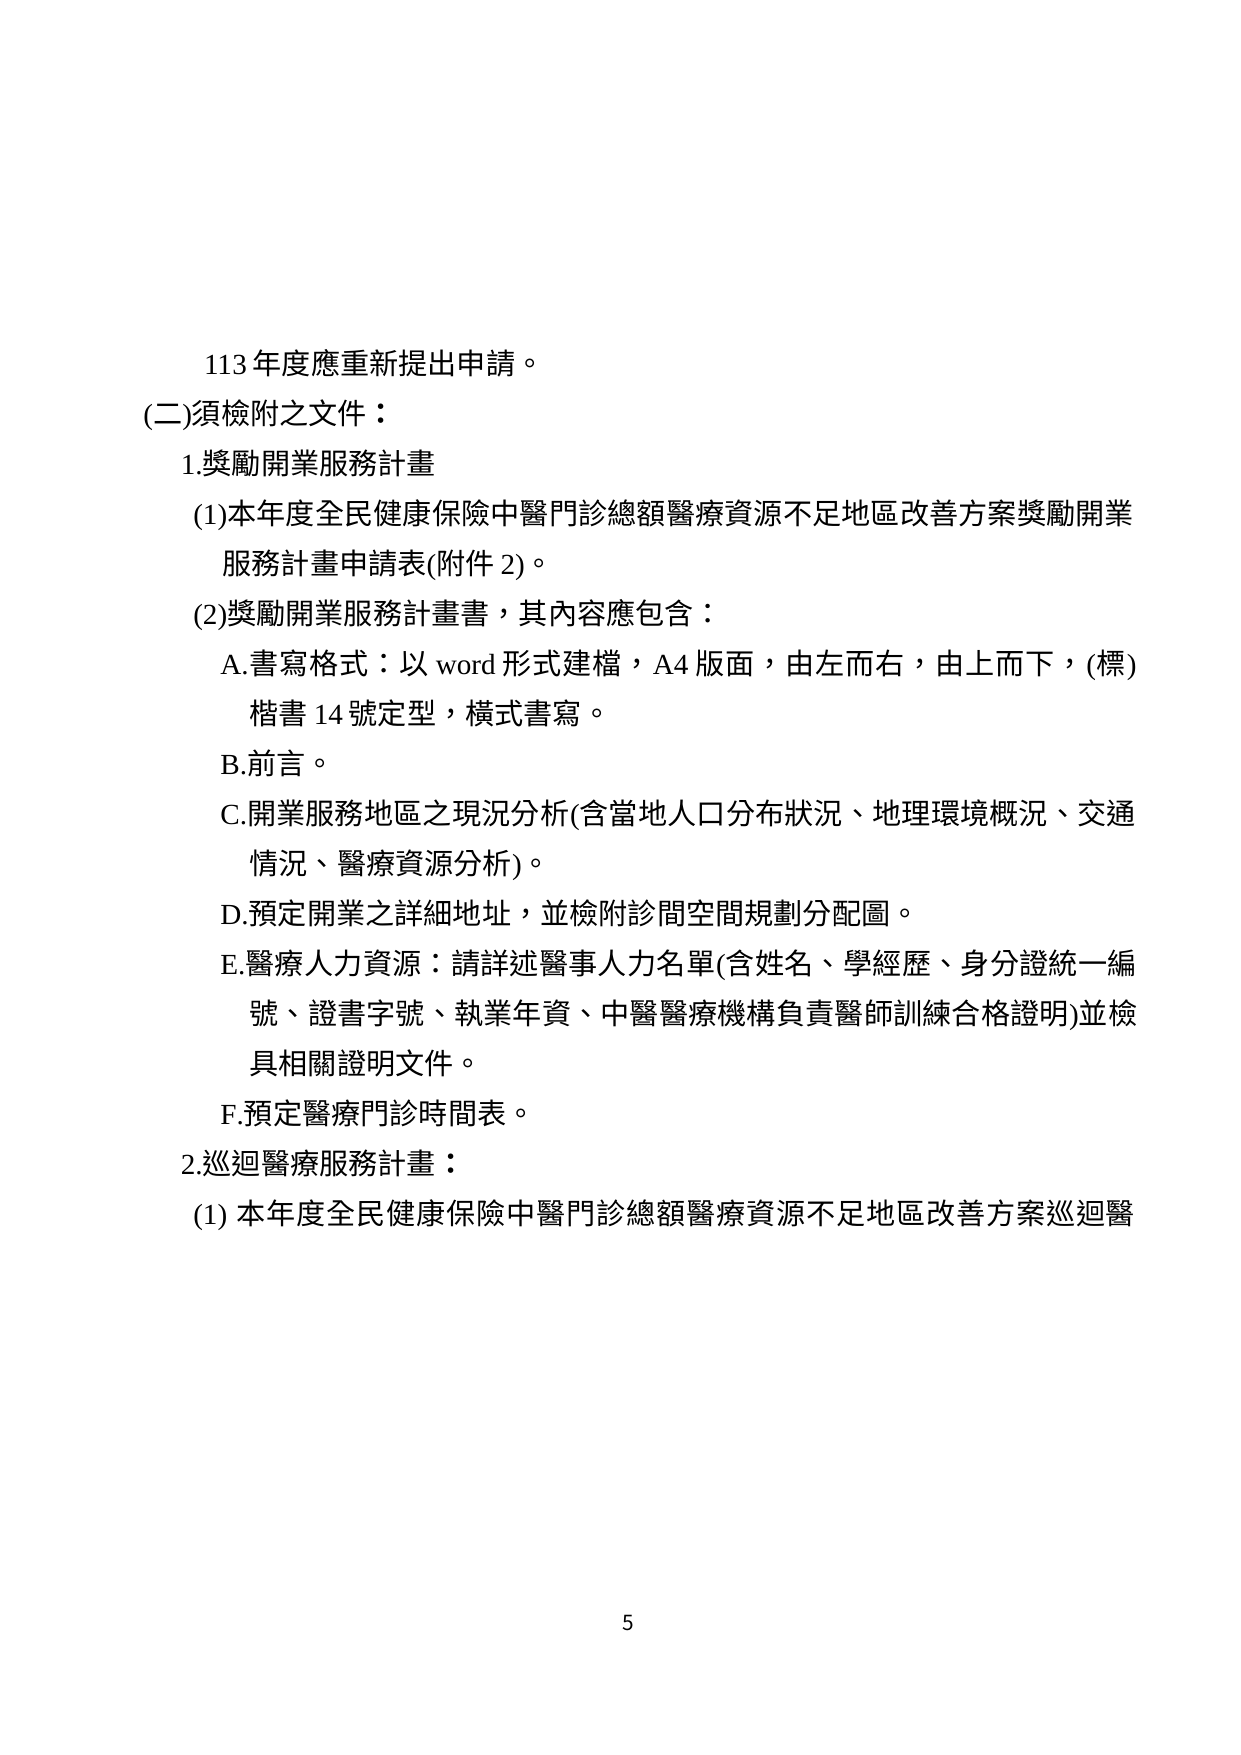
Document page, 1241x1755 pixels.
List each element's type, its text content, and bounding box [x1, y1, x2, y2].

text (1)本年度全民健康保險中醫門診總額醫療資源不足地區改善方案獎勵開業服務計畫申請表(附件2)。 [193, 484, 1137, 584]
text C.開業服務地區之現況分析(含當地人口分布狀況、地理環境概況、交通情況、醫療資源分析)。 [220, 784, 1137, 884]
text F.預定醫療門診時間表。 [220, 1084, 1137, 1134]
text 1.獎勵開業服務計畫 [181, 434, 1137, 484]
text A.書寫格式：以word形式建檔，A4版面，由左而右，由上而下，(標)楷書14號定型，橫式書寫。 [220, 634, 1137, 734]
text 6.巡迴醫療服務計畫：自核定日或發文日起執行；另為確保巡迴醫療服務計畫執行之延續性，112年度原有計畫延續至113年度執行，且符合113年度公告之施行區域者，其實施日期追溯至113年計畫公告實施日當月底止，113年度應重新提出申請。 [181, 334, 1137, 384]
text (二)須檢附之文件： [143, 384, 1137, 434]
text D.預定開業之詳細地址，並檢附診間空間規劃分配圖。 [220, 884, 1137, 934]
text (1) 本年度全民健康保險中醫門診總額醫療資源不足地區改善方案巡迴醫 [193, 1184, 1137, 1234]
text 2.巡迴醫療服務計畫： [181, 1134, 1137, 1184]
text B.前言。 [220, 734, 1137, 784]
text (2)獎勵開業服務計畫書，其內容應包含： [193, 584, 1137, 634]
text E.醫療人力資源：請詳述醫事人力名單(含姓名、學經歷、身分證統一編號、證書字號、執業年資、中醫醫療機構負責醫師訓練合格證明)並檢具相關證明文件。 [220, 934, 1137, 1084]
